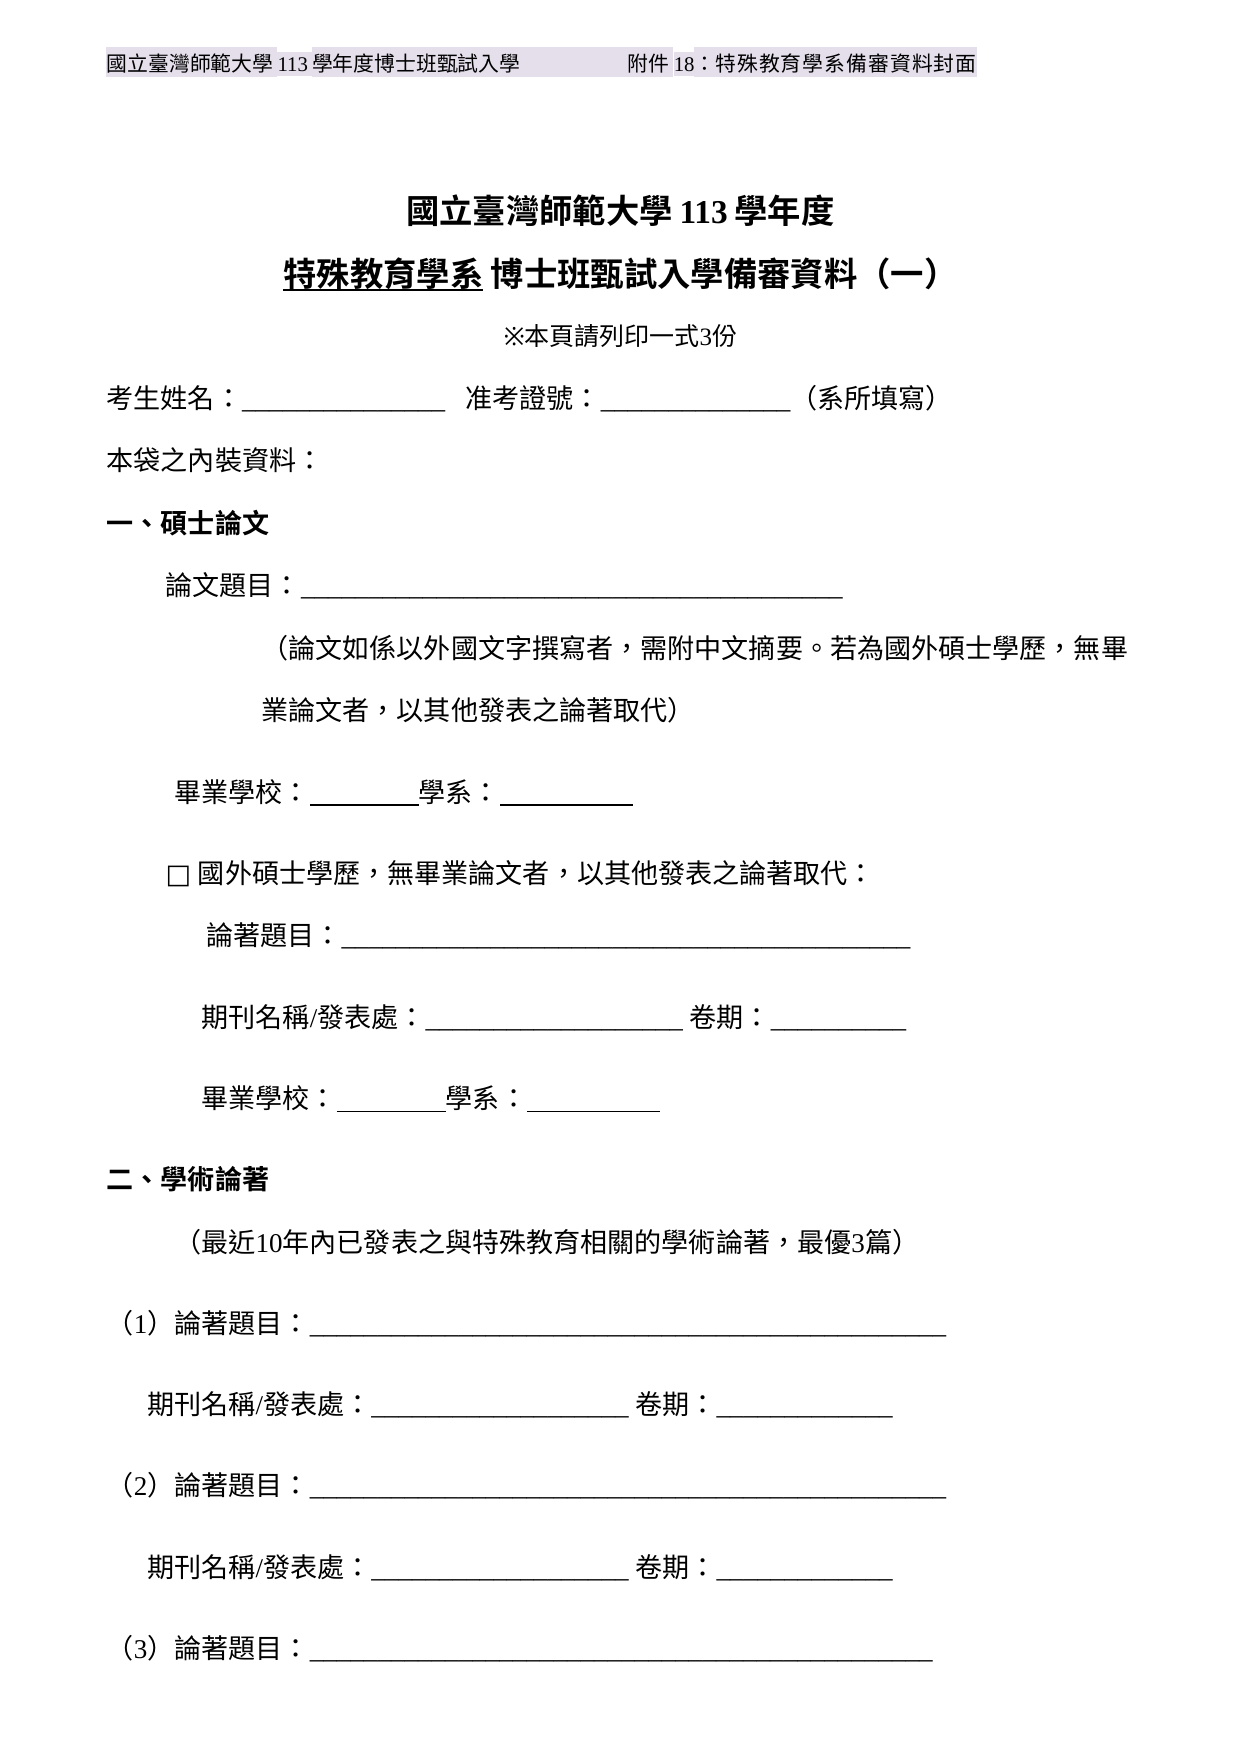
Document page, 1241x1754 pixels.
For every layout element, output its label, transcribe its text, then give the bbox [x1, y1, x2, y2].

text 期刊名稱/發表處：___________________ 卷期：__________ [106, 974, 1134, 1036]
text 期刊名稱/發表處：___________________ 卷期：_____________ [106, 1361, 1134, 1424]
text 論文題目：________________________________________ [165, 542, 1134, 605]
text 期刊名稱/發表處：___________________ 卷期：_____________ [106, 1524, 1134, 1586]
text （3）論著題目：______________________________________________ [106, 1605, 1134, 1667]
text （2）論著題目：_______________________________________________ [106, 1442, 1134, 1505]
text （論文如係以外國文字撰寫者，需附中文摘要。若為國外碩士學歷，無畢業論文者，以其他發表之論著取代） [261, 605, 1134, 730]
text □ 國外碩士學歷，無畢業論文者，以其他發表之論著取代： [165, 830, 1134, 892]
text 考生姓名：_______________ 准考證號：______________（系所填寫） [106, 355, 1134, 417]
text 一、碩士論文 [106, 480, 1134, 542]
text （1）論著題目：_______________________________________________ [106, 1280, 1134, 1342]
text 論著題目：__________________________________________ [165, 892, 1134, 955]
text 二、學術論著 [106, 1136, 1134, 1199]
text 特殊教育學系 博士班甄試入學備審資料（一） [106, 230, 1134, 292]
text ※本頁請列印一式3份 [106, 292, 1134, 355]
text 本袋之內裝資料： [106, 417, 1134, 480]
text 國立臺灣師範大學113學年度 [106, 167, 1134, 230]
text 畢業學校： 學系： [106, 749, 1134, 811]
text 畢業學校： 學系： [106, 1055, 1134, 1117]
text （最近10年內已發表之與特殊教育相關的學術論著，最優3篇） [106, 1199, 1134, 1261]
